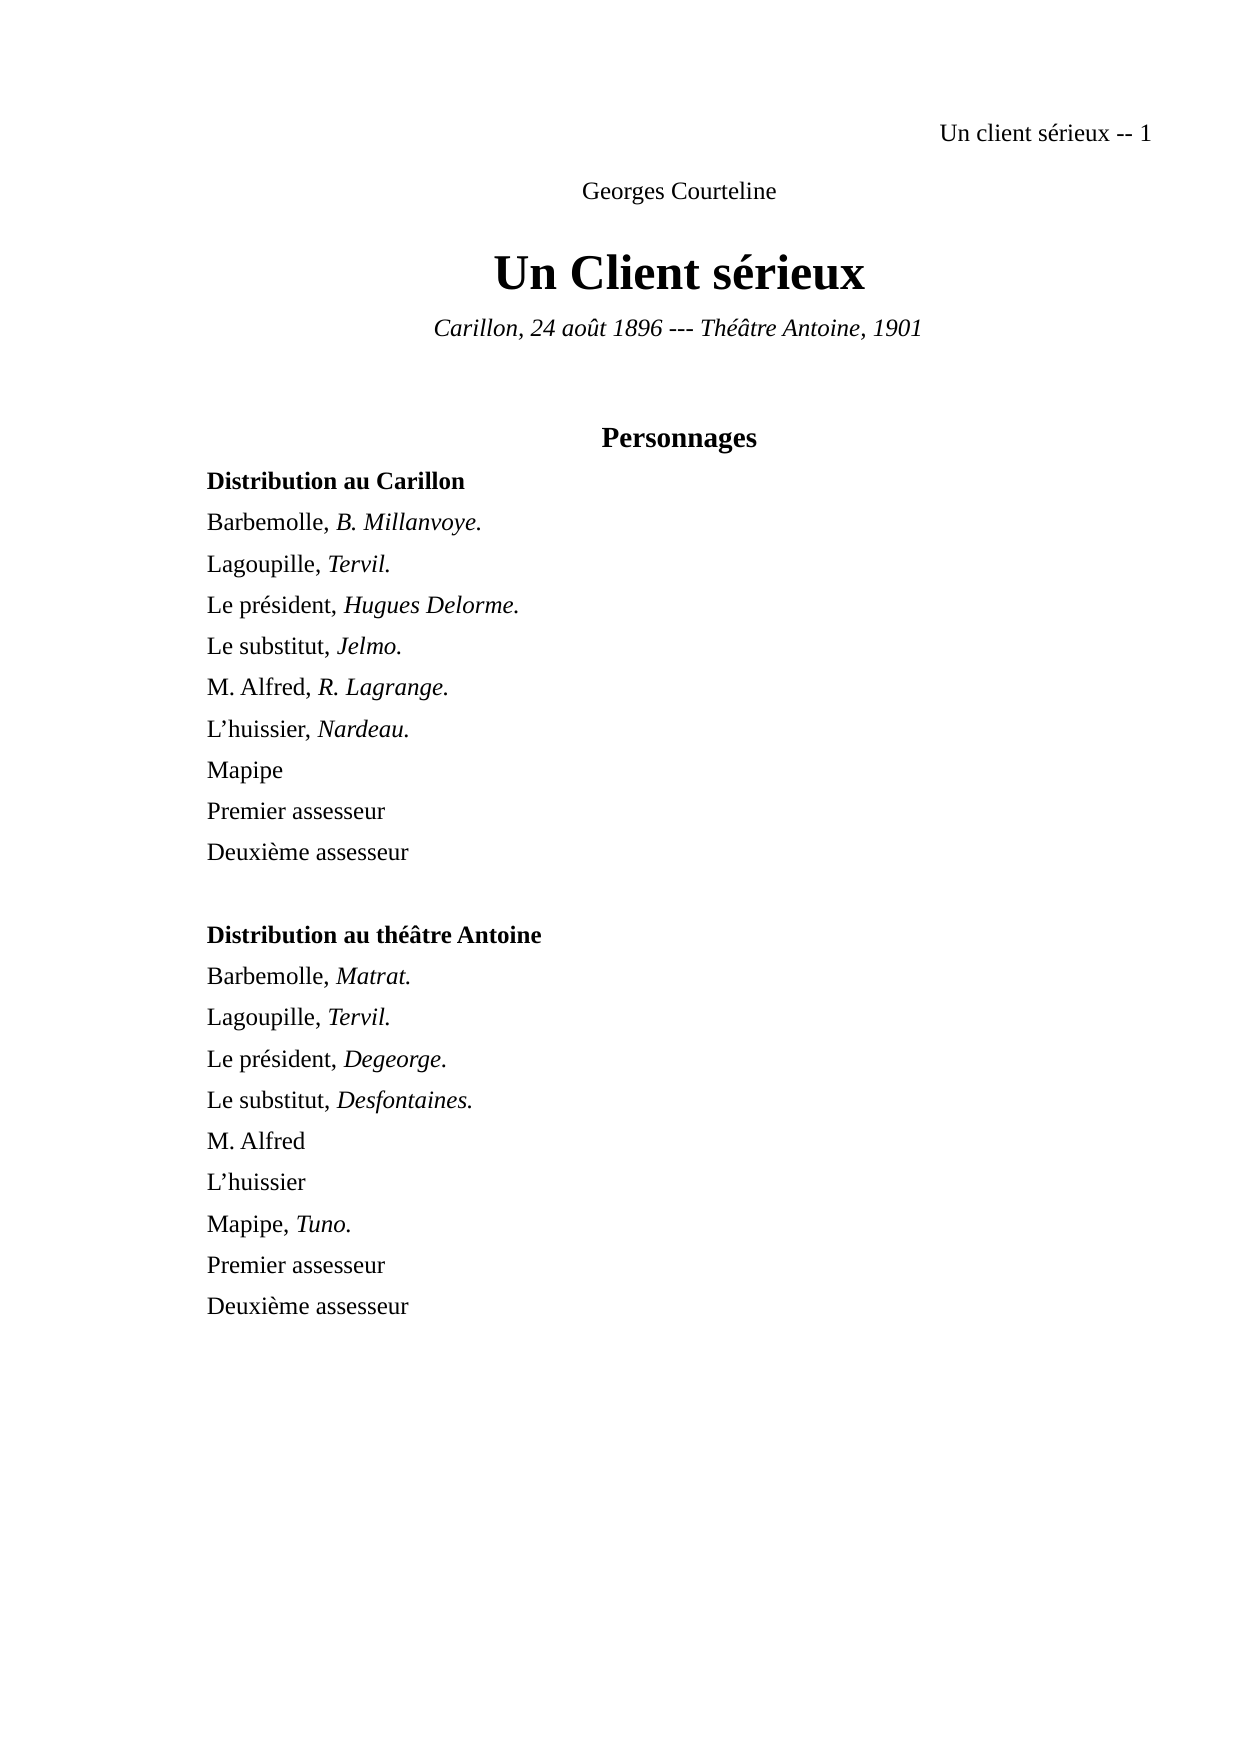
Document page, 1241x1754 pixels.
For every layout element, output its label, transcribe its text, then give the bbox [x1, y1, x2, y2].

subtitle Un Client sérieux [207, 243, 1152, 300]
text Deuxième assesseur [207, 1291, 1152, 1320]
text Carillon, 24 août 1896 --- Théâtre Antoine, 1901 [207, 313, 1152, 341]
text Barbemolle, Matrat. [207, 961, 1152, 990]
subtitle Personnages [207, 420, 1152, 454]
text Distribution au théâtre Antoine [207, 920, 1152, 949]
text Le président, Degeorge. [207, 1044, 1152, 1072]
text L’huissier [207, 1167, 1152, 1196]
text Mapipe [207, 755, 1152, 784]
text Lagoupille, Tervil. [207, 1002, 1152, 1031]
text M. Alfred [207, 1126, 1152, 1155]
text Lagoupille, Tervil. [207, 549, 1152, 577]
text Georges Courteline [207, 176, 1152, 205]
text Deuxième assesseur [207, 837, 1152, 866]
text Le substitut, Desfontaines. [207, 1085, 1152, 1114]
text Mapipe, Tuno. [207, 1209, 1152, 1237]
text Premier assesseur [207, 1250, 1152, 1279]
text Barbemolle, B. Millanvoye. [207, 507, 1152, 536]
text Premier assesseur [207, 796, 1152, 825]
text Le président, Hugues Delorme. [207, 590, 1152, 619]
text Le substitut, Jelmo. [207, 631, 1152, 660]
text L’huissier, Nardeau. [207, 714, 1152, 742]
text Distribution au Carillon [207, 466, 1152, 495]
text M. Alfred, R. Lagrange. [207, 672, 1152, 701]
